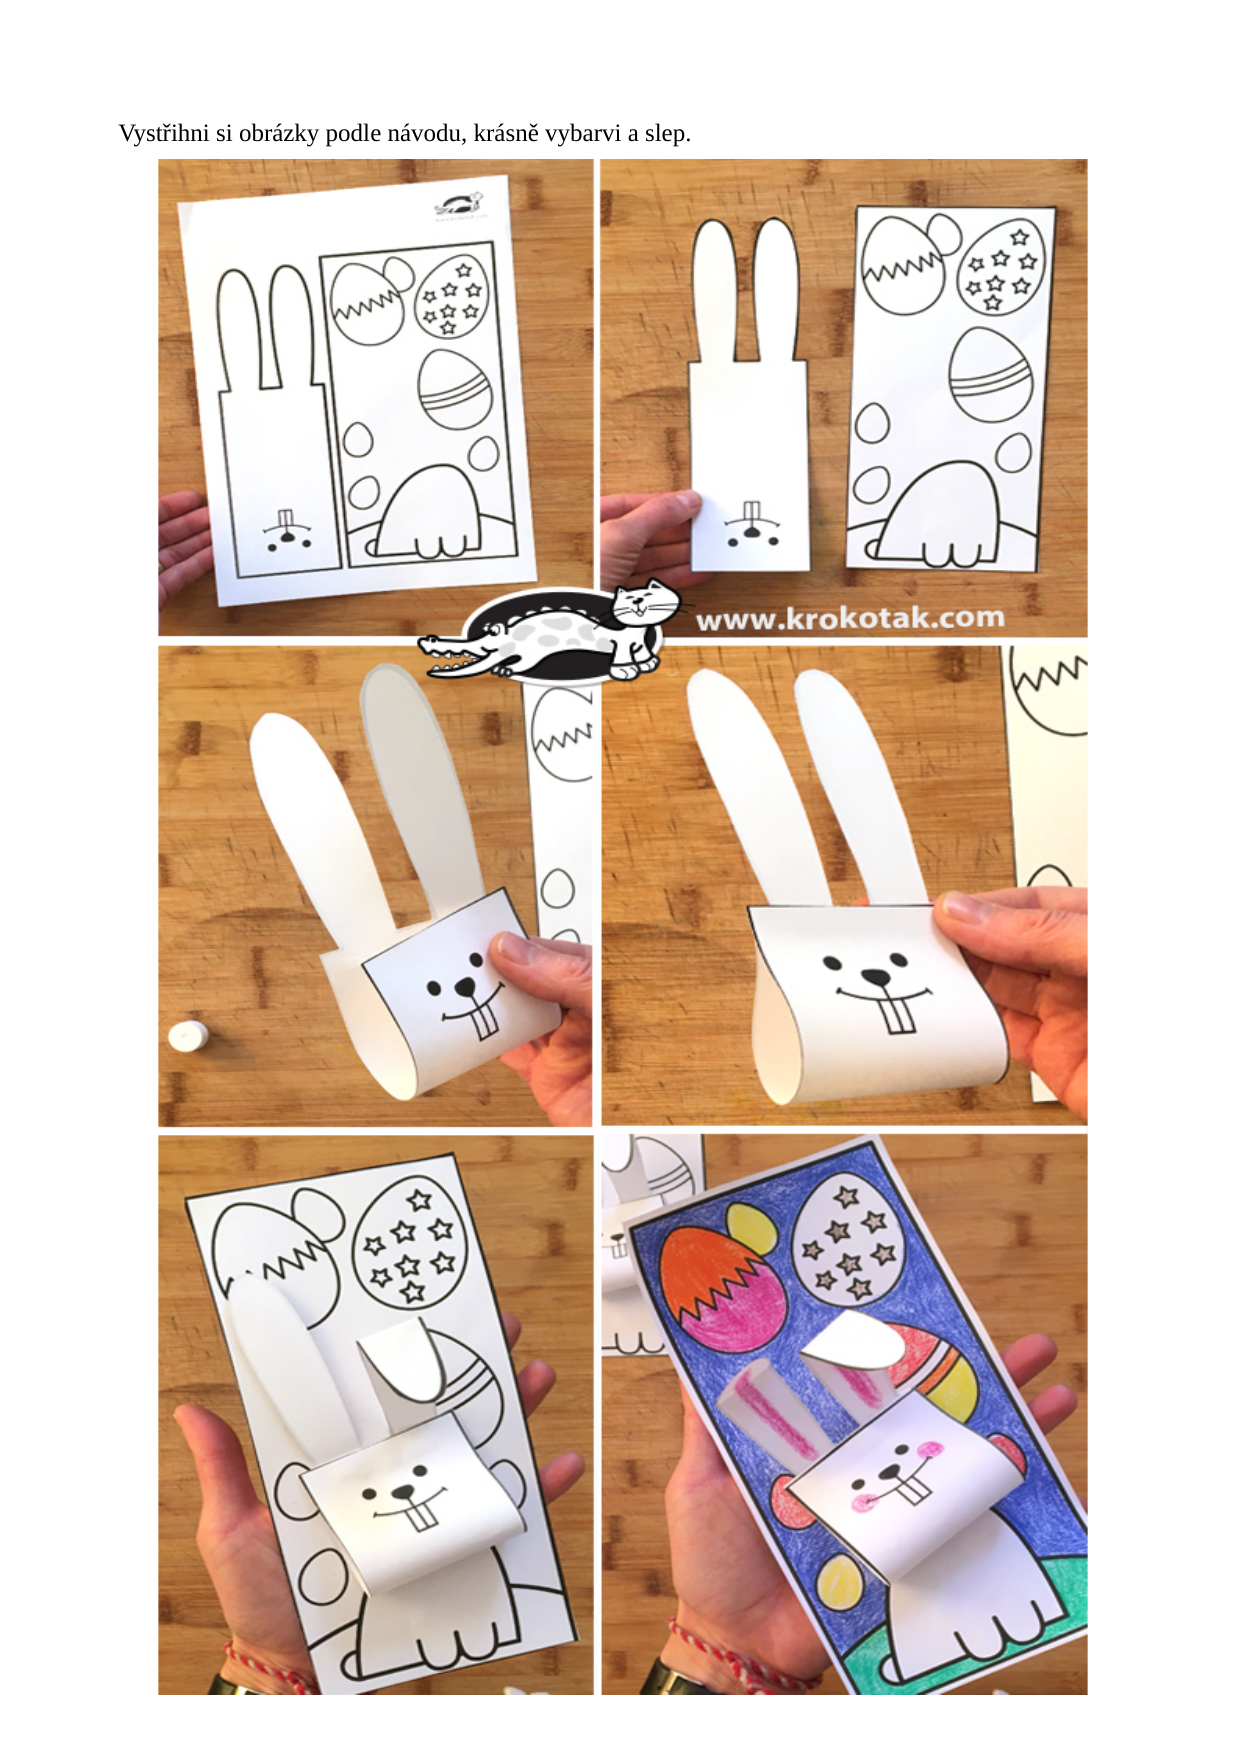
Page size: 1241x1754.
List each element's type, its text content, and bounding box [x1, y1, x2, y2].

text Vystřihni si obrázky podle návodu, krásně vybarvi a slep. [118, 118, 1122, 147]
picture [158, 159, 1088, 1695]
